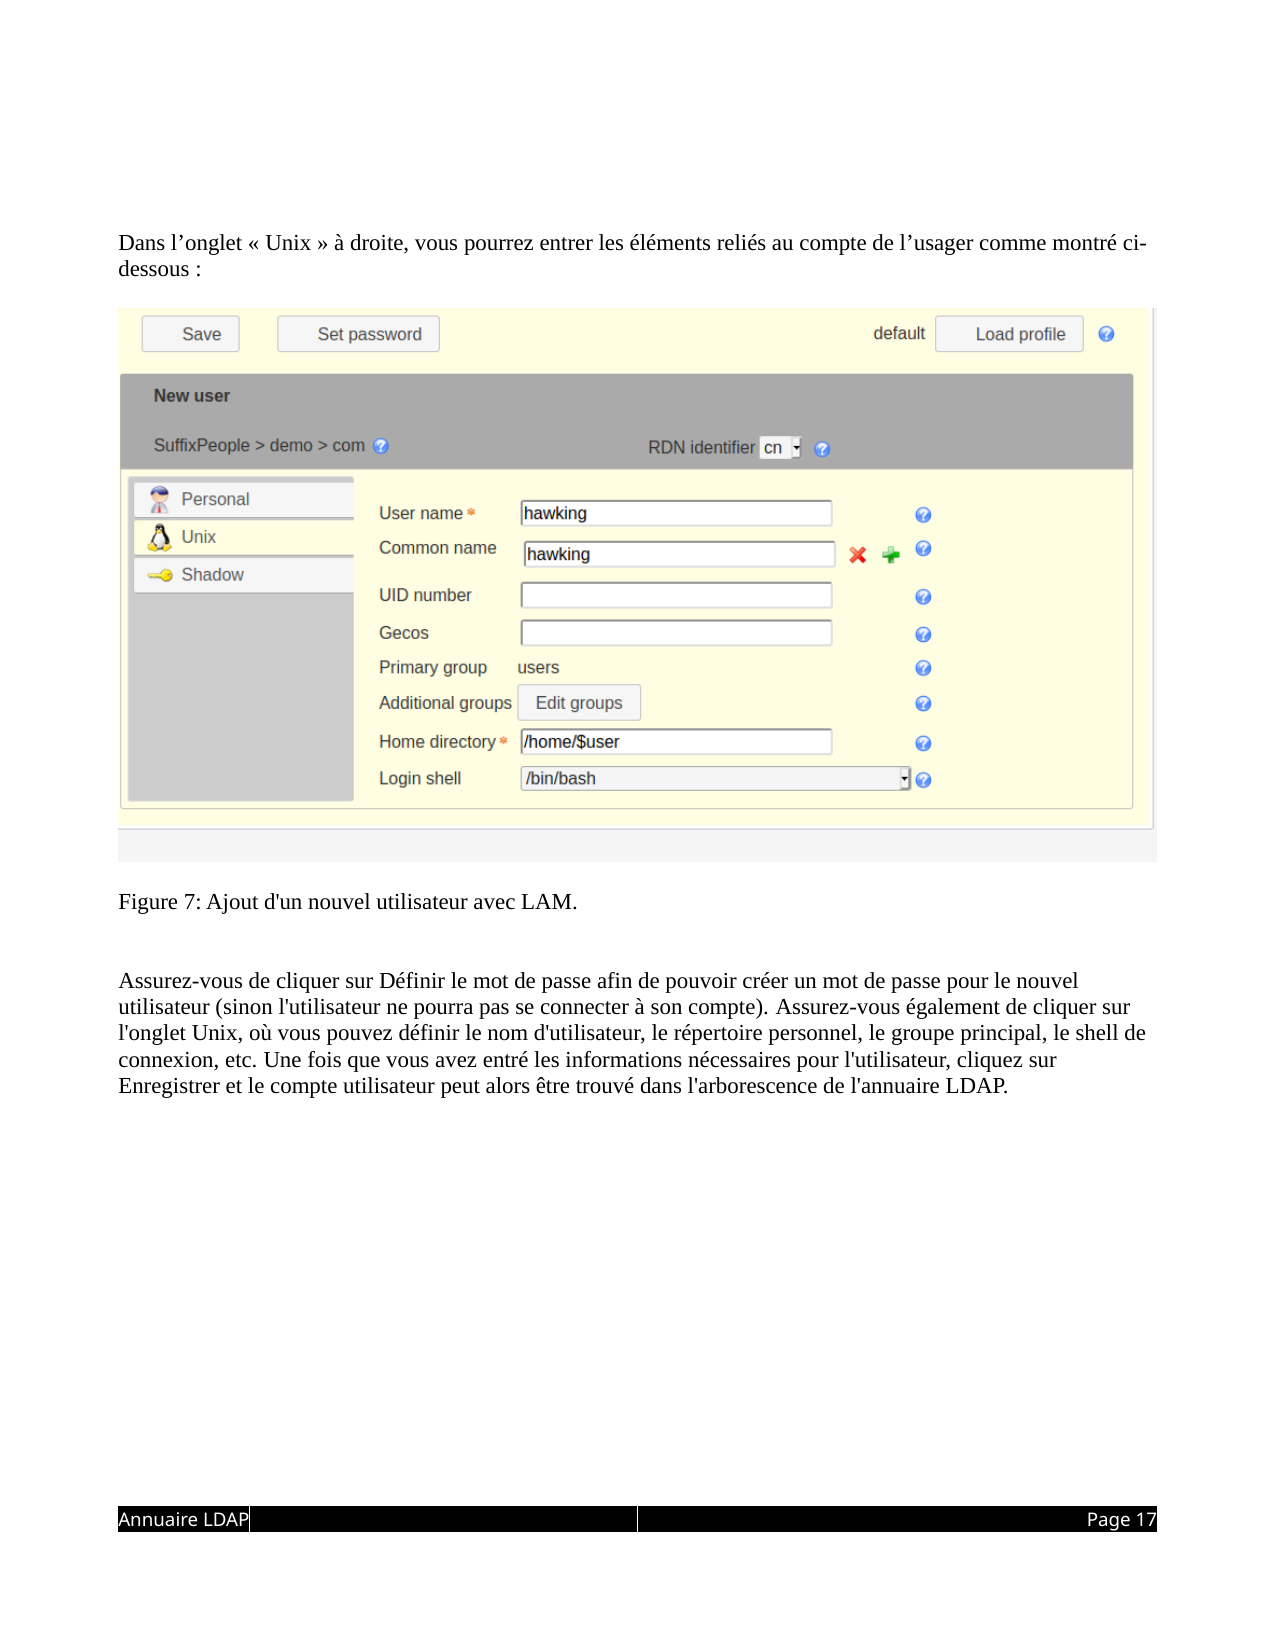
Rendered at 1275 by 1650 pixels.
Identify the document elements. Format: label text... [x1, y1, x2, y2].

text Assurez-vous de cliquer sur Définir le mot de passe afin de pouvoir créer un mot de passe pour le nouvel utilisateur (sinon l'utilisateur ne pourra pas se connecter à son compte). Assurez-vous également de cliquer sur l'onglet Unix, où vous pouvez définir le nom d'utilisateur, le répertoire personnel, le groupe principal, le shell de connexion, etc. Une fois que vous avez entré les informations nécessaires pour l'utilisateur, cliquez sur Enregistrer et le compte utilisateur peut alors être trouvé dans l'arborescence de l'annuaire LDAP. [118, 967, 1157, 1098]
text Dans l’onglet « Unix » à droite, vous pourrez entrer les éléments reliés au compte de l’usager comme montré ci-dessous : [118, 229, 1157, 282]
text Figure 7: Ajout d'un nouvel utilisateur avec LAM. [118, 888, 1157, 914]
picture [118, 308, 1157, 862]
